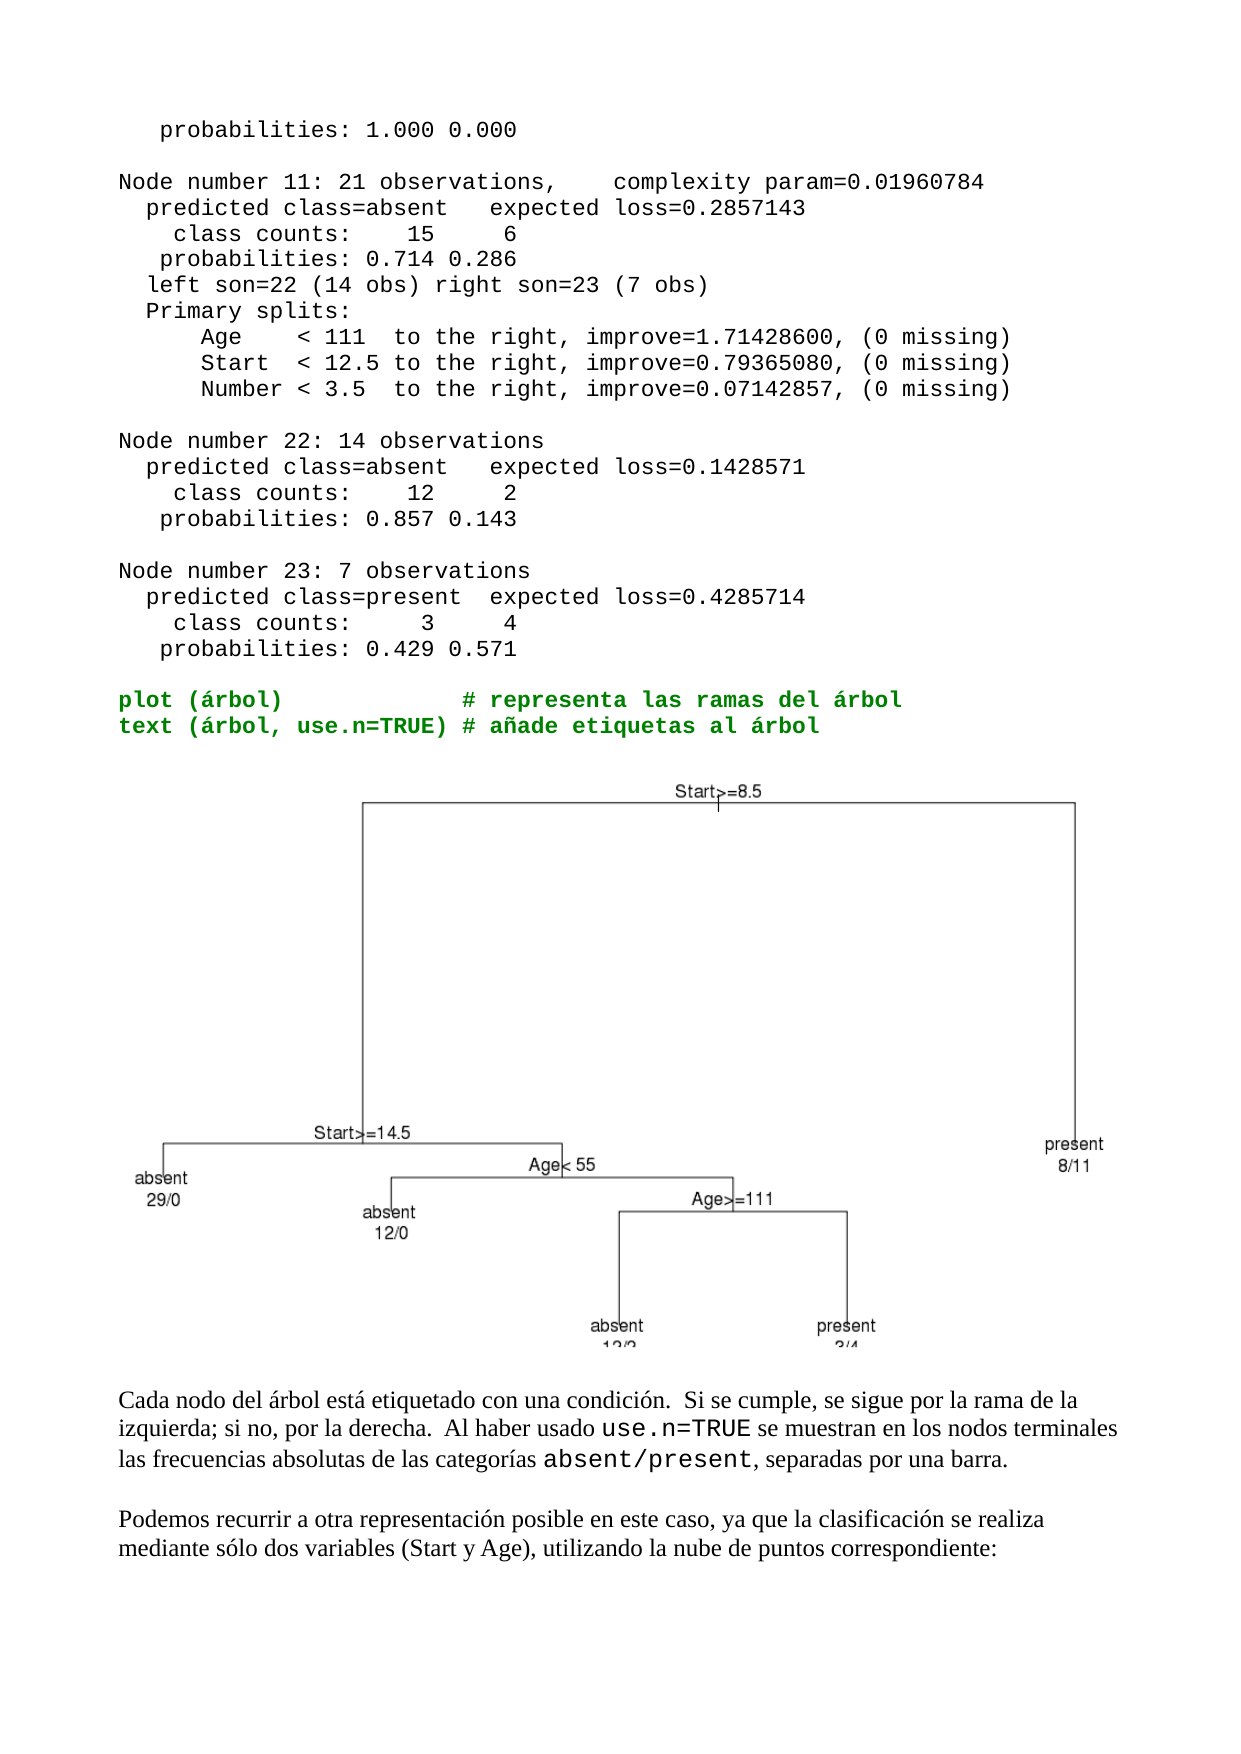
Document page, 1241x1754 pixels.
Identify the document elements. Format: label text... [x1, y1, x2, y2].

text Number < 3.5 to the right, improve=0.07142857, (0 missing) [118, 377, 1122, 403]
text Podemos recurrir a otra representación posible en este caso, ya que la clasificación se realiza mediante sólo dos variables (Start y Age), utilizando la nube de puntos correspondiente: [118, 1504, 1122, 1561]
text Node number 22: 14 observations [118, 429, 1122, 455]
text predicted class=absent expected loss=0.2857143 [118, 196, 1122, 222]
text probabilities: 0.857 0.143 [118, 507, 1122, 533]
text Primary splits: [118, 300, 1122, 326]
text probabilities: 0.429 0.571 [118, 637, 1122, 663]
text plot (árbol) # representa las ramas del árbol [118, 689, 1122, 715]
text Start < 12.5 to the right, improve=0.79365080, (0 missing) [118, 352, 1122, 377]
text class counts: 15 6 [118, 222, 1122, 248]
text text (árbol, use.n=TRUE) # añade etiquetas al árbol [118, 715, 1122, 741]
text predicted class=absent expected loss=0.1428571 [118, 455, 1122, 481]
text class counts: 3 4 [118, 611, 1122, 637]
text Node number 11: 21 observations, complexity param=0.01960784 [118, 170, 1122, 196]
text class counts: 12 2 [118, 481, 1122, 507]
text left son=22 (14 obs) right son=23 (7 obs) [118, 274, 1122, 300]
picture [118, 769, 1122, 1356]
text probabilities: 1.000 0.000 [118, 118, 1122, 144]
text probabilities: 0.714 0.286 [118, 248, 1122, 274]
text Age < 111 to the right, improve=1.71428600, (0 missing) [118, 326, 1122, 352]
text predicted class=present expected loss=0.4285714 [118, 585, 1122, 611]
text Node number 23: 7 observations [118, 559, 1122, 585]
text Cada nodo del árbol está etiquetado con una condición. Si se cumple, se sigue por la rama de la izquierda; si no, por la derecha. Al haber usado use.n=TRUE se muestran en los nodos terminales las frecuencias absolutas de las categorías absent/present, separadas por una barra. [118, 1385, 1122, 1475]
